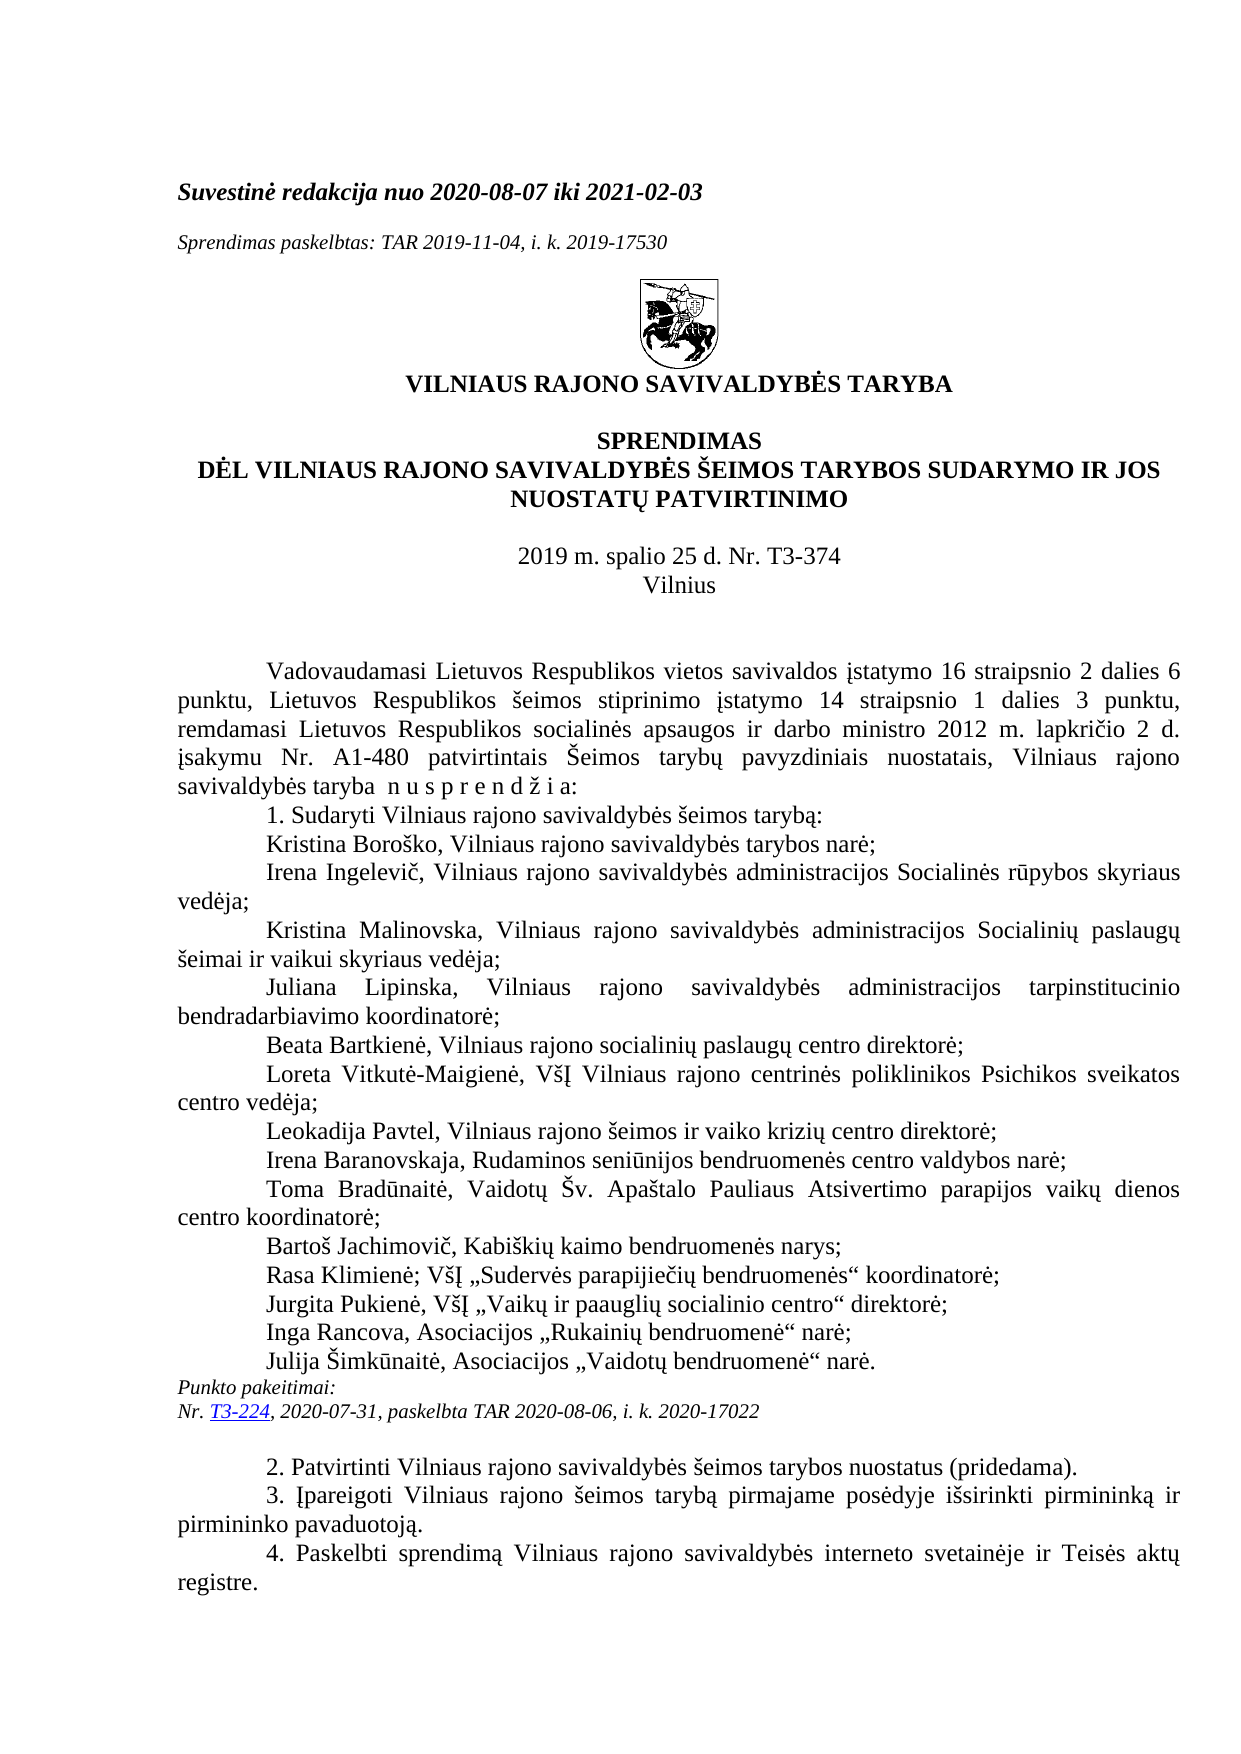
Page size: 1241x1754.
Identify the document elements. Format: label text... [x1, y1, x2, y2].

text 4. Paskelbti sprendimą Vilniaus rajono savivaldybės interneto svetainėje ir Teisės aktų registre. [177, 1538, 1181, 1596]
text DĖL VILNIAUS RAJONO SAVIVALDYBĖS ŠEIMOS TARYBOS SUDARYMO IR JOS NUOSTATŲ PATVIRTINIMO [177, 455, 1181, 512]
text VILNIAUS RAJONO SAVIVALDYBĖS TARYBA [177, 369, 1181, 397]
text Jurgita Pukienė, VšĮ „Vaikų ir paauglių socialinio centro“ direktorė; [177, 1289, 1181, 1317]
text 2. Patvirtinti Vilniaus rajono savivaldybės šeimos tarybos nuostatus (pridedama). [177, 1452, 1181, 1481]
text Nr. T3-224, 2020-07-31, paskelbta TAR 2020-08-06, i. k. 2020-17022 [177, 1399, 1181, 1423]
text Irena Ingelevič, Vilniaus rajono savivaldybės administracijos Socialinės rūpybos skyriaus vedėja; [177, 857, 1181, 915]
text Toma Bradūnaitė, Vaidotų Šv. Apaštalo Pauliaus Atsivertimo parapijos vaikų dienos centro koordinatorė; [177, 1174, 1181, 1231]
text Inga Rancova, Asociacijos „Rukainių bendruomenė“ narė; [177, 1317, 1181, 1346]
text Kristina Boroško, Vilniaus rajono savivaldybės tarybos narė; [177, 829, 1181, 857]
text Loreta Vitkutė-Maigienė, VšĮ Vilniaus rajono centrinės poliklinikos Psichikos sveikatos centro vedėja; [177, 1059, 1181, 1116]
text Irena Baranovskaja, Rudaminos seniūnijos bendruomenės centro valdybos narė; [177, 1145, 1181, 1174]
text 3. Įpareigoti Vilniaus rajono šeimos tarybą pirmajame posėdyje išsirinkti pirmininką ir pirmininko pavaduotoją. [177, 1481, 1181, 1538]
text Punkto pakeitimai: [177, 1375, 1181, 1399]
text Juliana Lipinska, Vilniaus rajono savivaldybės administracijos tarpinstitucinio bendradarbiavimo koordinatorė; [177, 972, 1181, 1030]
text Bartoš Jachimovič, Kabiškių kaimo bendruomenės narys; [177, 1231, 1181, 1260]
text Kristina Malinovska, Vilniaus rajono savivaldybės administracijos Socialinių paslaugų šeimai ir vaikui skyriaus vedėja; [177, 915, 1181, 972]
text Suvestinė redakcija nuo 2020-08-07 iki 2021-02-03 [177, 177, 1181, 206]
text 1. Sudaryti Vilniaus rajono savivaldybės šeimos tarybą: [177, 800, 1181, 829]
text 2019 m. spalio 25 d. Nr. T3-374 [177, 541, 1181, 570]
text Vilnius [177, 570, 1181, 599]
text Julija Šimkūnaitė, Asociacijos „Vaidotų bendruomenė“ narė. [177, 1346, 1181, 1375]
text Sprendimas paskelbtas: TAR 2019-11-04, i. k. 2019-17530 [177, 230, 1181, 254]
text Beata Bartkienė, Vilniaus rajono socialinių paslaugų centro direktorė; [177, 1030, 1181, 1059]
text Leokadija Pavtel, Vilniaus rajono šeimos ir vaiko krizių centro direktorė; [177, 1116, 1181, 1145]
text SPRENDIMAS [177, 426, 1181, 455]
text Rasa Klimienė; VšĮ „Sudervės parapijiečių bendruomenės“ koordinatorė; [177, 1260, 1181, 1289]
text Vadovaudamasi Lietuvos Respublikos vietos savivaldos įstatymo 16 straipsnio 2 dalies 6 punktu, Lietuvos Respublikos šeimos stiprinimo įstatymo 14 straipsnio 1 dalies 3 punktu, remdamasi Lietuvos Respublikos socialinės apsaugos ir darbo ministro 2012 m. lapkričio 2 d. įsakymu Nr. A1-480 patvirtintais Šeimos tarybų pavyzdiniais nuostatais, Vilniaus rajono savivaldybės taryba n u s p r e n d ž i a: [177, 656, 1181, 800]
